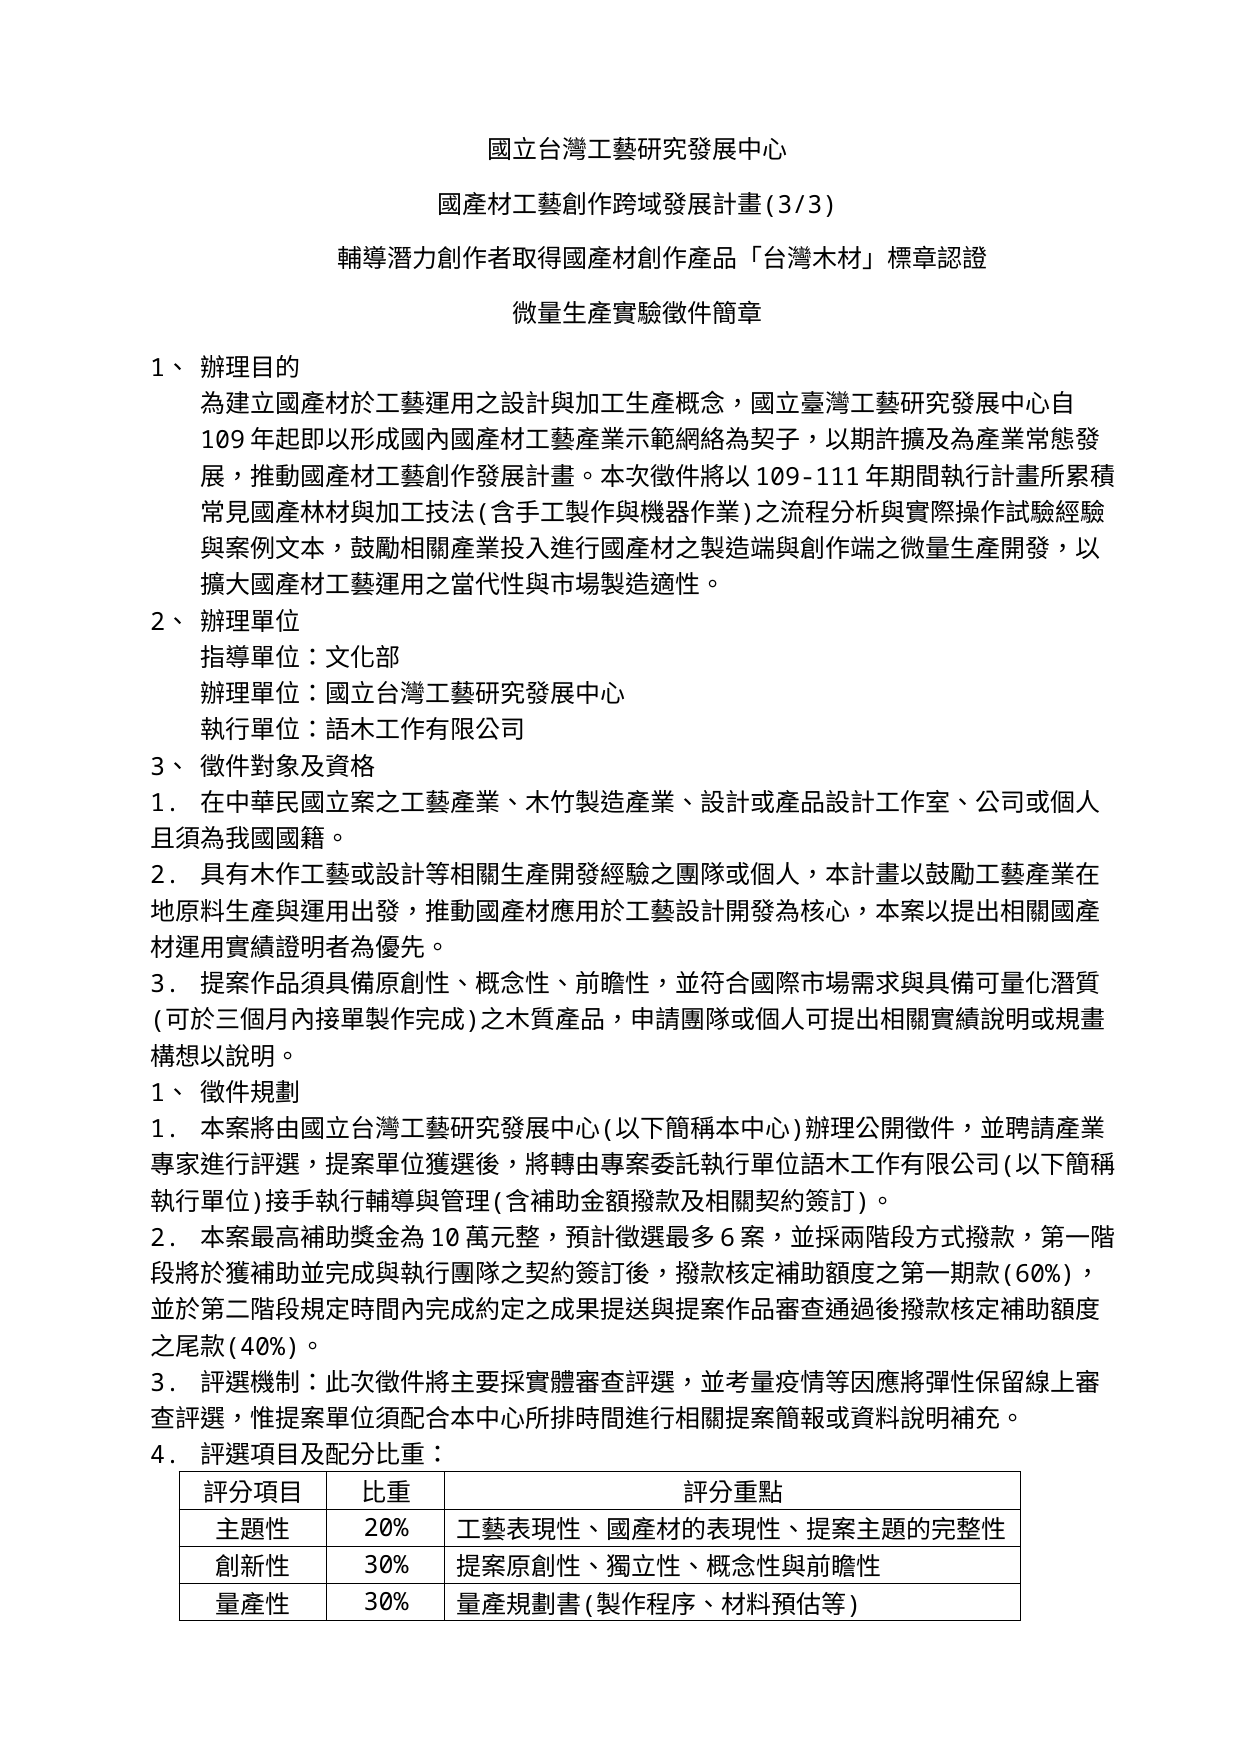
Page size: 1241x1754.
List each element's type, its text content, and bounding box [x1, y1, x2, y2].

list 本案最高補助獎金為10萬元整，預計徵選最多6案，並採兩階段方式撥款，第一階段將於獲補助並完成與執行團隊之契約簽訂後，撥款核定補助額度之第一期款(60%)，並於第二階段規定時間內完成約定之成果提送與提案作品審查通過後撥款核定補助額度之尾款(40%)。 [150, 1217, 1124, 1362]
table_cell 量產規劃書(製作程序、材料預估等) [445, 1584, 1020, 1620]
list 具有木作工藝或設計等相關生產開發經驗之團隊或個人，本計畫以鼓勵工藝產業在地原料生產與運用出發，推動國產材應用於工藝設計開發為核心，本案以提出相關國產材運用實績證明者為優先。 [150, 855, 1124, 964]
list 評選機制：此次徵件將主要採實體審查評選，並考量疫情等因應將彈性保留線上審查評選，惟提案單位須配合本中心所排時間進行相關提案簡報或資料說明補充。 [150, 1362, 1124, 1435]
list 徵件對象及資格 [150, 746, 1124, 782]
list 在中華民國立案之工藝產業、木竹製造產業、設計或產品設計工作室、公司或個人且須為我國國籍。 [150, 782, 1124, 855]
table_cell 提案原創性、獨立性、概念性與前瞻性 [445, 1547, 1020, 1583]
text 微量生產實驗徵件簡章 [150, 293, 1124, 329]
text 國立台灣工藝研究發展中心 [150, 130, 1124, 166]
table_cell 30% [327, 1584, 444, 1620]
list 評選項目及配分比重： [150, 1435, 1124, 1471]
list 本案將由國立台灣工藝研究發展中心(以下簡稱本中心)辦理公開徵件，並聘請產業專家進行評選，提案單位獲選後，將轉由專案委託執行單位語木工作有限公司(以下簡稱執行單位)接手執行輔導與管理(含補助金額撥款及相關契約簽訂)。 [150, 1109, 1124, 1217]
text 國產材工藝創作跨域發展計畫(3/3) [150, 184, 1124, 221]
text 為建立國產材於工藝運用之設計與加工生產概念，國立臺灣工藝研究發展中心自109年起即以形成國內國產材工藝產業示範網絡為契子，以期許擴及為產業常態發展，推動國產材工藝創作發展計畫。本次徵件將以109-111年期間執行計畫所累積常見國產林材與加工技法(含手工製作與機器作業)之流程分析與實際操作試驗經驗與案例文本，鼓勵相關產業投入進行國產材之製造端與創作端之微量生產開發，以擴大國產材工藝運用之當代性與市場製造適性。 [200, 384, 1124, 601]
list 徵件規劃 [150, 1072, 1124, 1109]
text 輔導潛力創作者取得國產材創作產品「台灣木材」標章認證 [150, 239, 1124, 275]
table_cell 主題性 [180, 1510, 326, 1546]
table_cell 創新性 [180, 1547, 326, 1583]
table_cell 20% [327, 1510, 444, 1546]
table_cell 量產性 [180, 1584, 326, 1620]
text 指導單位：文化部 [200, 637, 1124, 674]
list 提案作品須具備原創性、概念性、前瞻性，並符合國際市場需求與具備可量化潛質(可於三個月內接單製作完成)之木質產品，申請團隊或個人可提出相關實績說明或規畫構想以說明。 [150, 964, 1124, 1072]
table_header 評分重點 [445, 1472, 1020, 1508]
text 辦理單位：國立台灣工藝研究發展中心 [200, 674, 1124, 710]
table_header 比重 [327, 1472, 444, 1508]
table_header 評分項目 [180, 1472, 326, 1508]
list 辦理單位 [150, 601, 1124, 637]
text 執行單位：語木工作有限公司 [200, 710, 1124, 746]
list 辦理目的 [150, 347, 1124, 384]
table_cell 30% [327, 1547, 444, 1583]
table_cell 工藝表現性、國產材的表現性、提案主題的完整性 [445, 1510, 1020, 1546]
